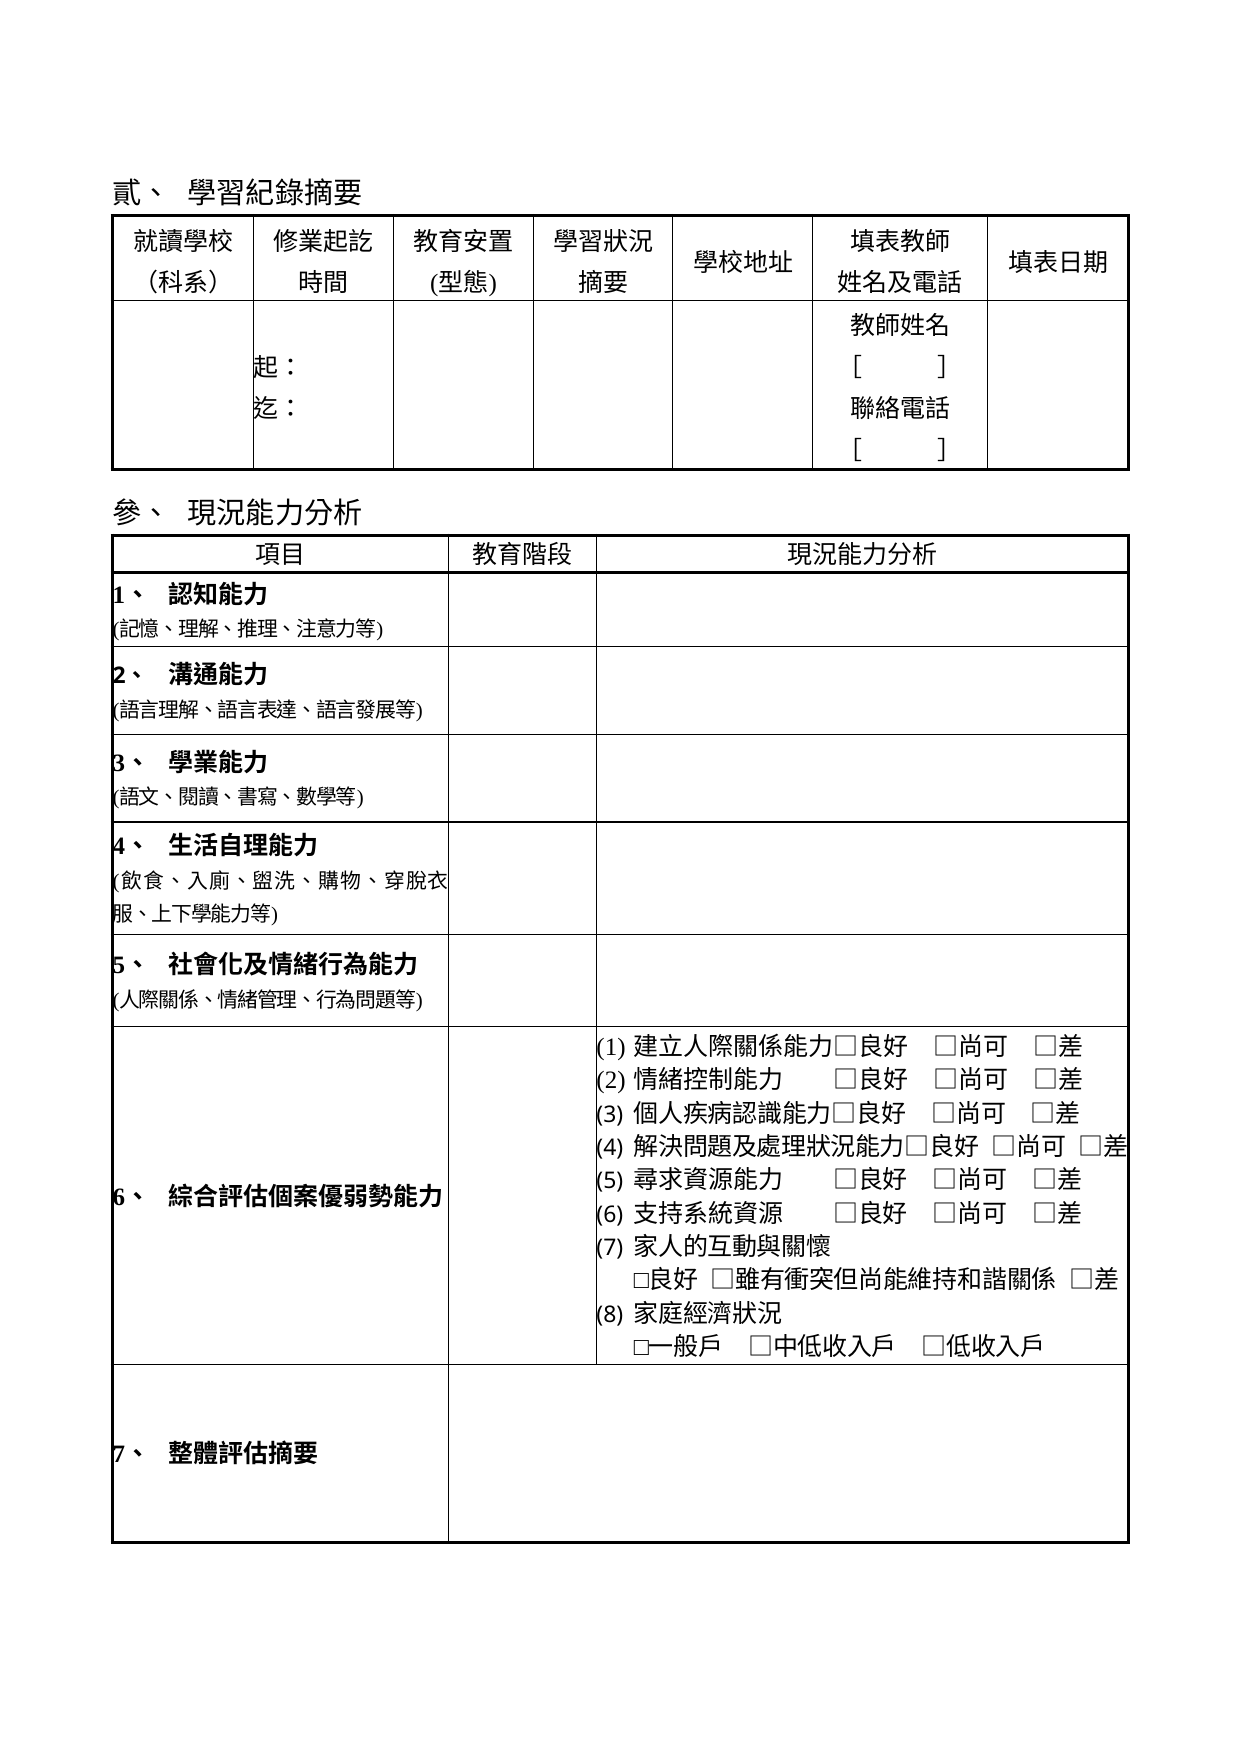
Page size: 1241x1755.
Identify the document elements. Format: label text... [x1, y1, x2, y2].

table_cell 溝通能力 (語言理解、語言表達、語言發展等) [114, 647, 448, 734]
table_cell [988, 301, 1127, 468]
table_header 修業起訖 時間 [254, 217, 393, 300]
table_header 就讀學校 （科系） [114, 217, 253, 300]
table_header 填表教師 姓名及電話 [813, 217, 987, 300]
table_cell [597, 647, 1127, 734]
table_cell 整體評估摘要 [114, 1365, 448, 1541]
table_cell 學業能力 (語文、閱讀、書寫、數學等) [114, 735, 448, 821]
table_cell 綜合評估個案優弱勢能力 [114, 1027, 448, 1363]
table_cell 生活自理能力 (飲食、入廁、盥洗、購物、穿脫衣服、上下學能力等) [114, 823, 448, 934]
table_header 教育階段 [449, 537, 596, 571]
table_cell [597, 935, 1127, 1026]
table_cell [449, 823, 596, 934]
table_header 填表日期 [988, 217, 1127, 300]
table_cell [597, 823, 1127, 934]
table_header 項目 [114, 537, 448, 571]
table_cell [534, 301, 672, 468]
table_header 教育安置 (型態) [394, 217, 533, 300]
table_cell 認知能力 (記憶、理解、推理、注意力等) [114, 574, 448, 646]
table_cell 建立人際關係能力□良好 □尚可 □差 情緒控制能力 □良好 □尚可 □差 個人疾病認識能力□良好 □尚可 □差 解決問題及處理狀況能力□良好 □尚可 □差 尋求資源能力 □良好 □尚可 □差 支持系統資源 □良好 □尚可 □差 家人的互動與關懷 □良好 □雖有衝突但尚能維持和諧關係 □差 家庭經濟狀況 □一般戶 □中低收入戶 □低收入戶 [597, 1027, 1127, 1363]
list 學習紀錄摘要 [112, 164, 1128, 214]
table_cell [597, 574, 1127, 646]
table_cell [114, 301, 253, 468]
table_cell [394, 301, 533, 468]
list 現況能力分析 [112, 483, 1128, 533]
table_cell 教師姓名 ［ ］ 聯絡電話 ［ ］ [813, 301, 987, 468]
table_cell [449, 574, 596, 646]
table_cell [449, 935, 596, 1026]
table_header 現況能力分析 [597, 537, 1127, 571]
table_cell [597, 735, 1127, 821]
table_header 學習狀況 摘要 [534, 217, 672, 300]
table_header 學校地址 [673, 217, 812, 300]
table_cell [673, 301, 812, 468]
table_cell [449, 1365, 1127, 1541]
table_cell 社會化及情緒行為能力 (人際關係、情緒管理、行為問題等) [114, 935, 448, 1026]
table_cell 起： 迄： [254, 301, 393, 468]
table_cell [449, 647, 596, 734]
table_cell [449, 1027, 596, 1363]
table_cell [449, 735, 596, 821]
